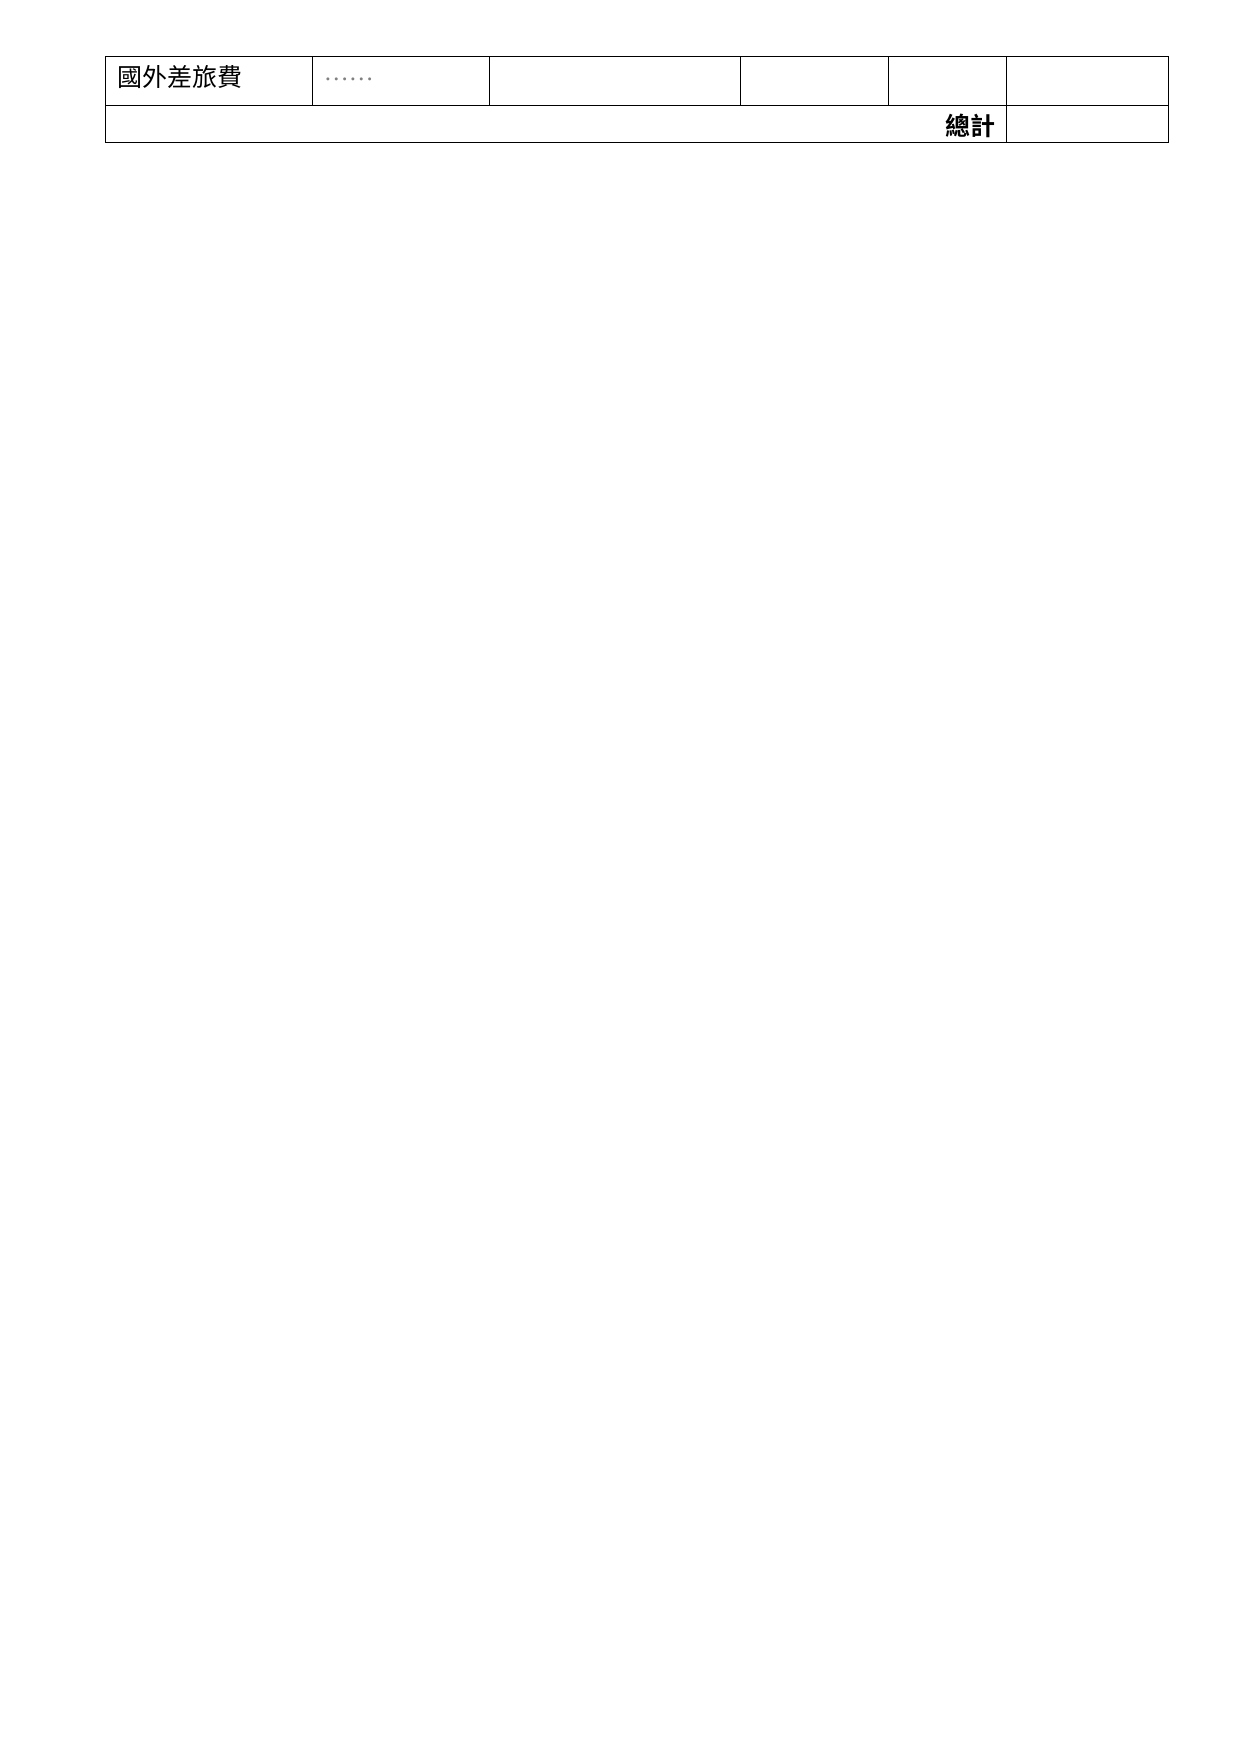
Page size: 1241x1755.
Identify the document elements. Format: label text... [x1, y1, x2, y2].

table_cell [1007, 57, 1168, 105]
table_cell 總計 [106, 106, 1006, 142]
table_cell 國外差旅費 [106, 57, 312, 105]
table_cell [1007, 106, 1168, 142]
table_cell [490, 57, 740, 105]
table_cell [889, 57, 1006, 105]
table_cell [741, 57, 888, 105]
table_cell …… [313, 57, 489, 105]
